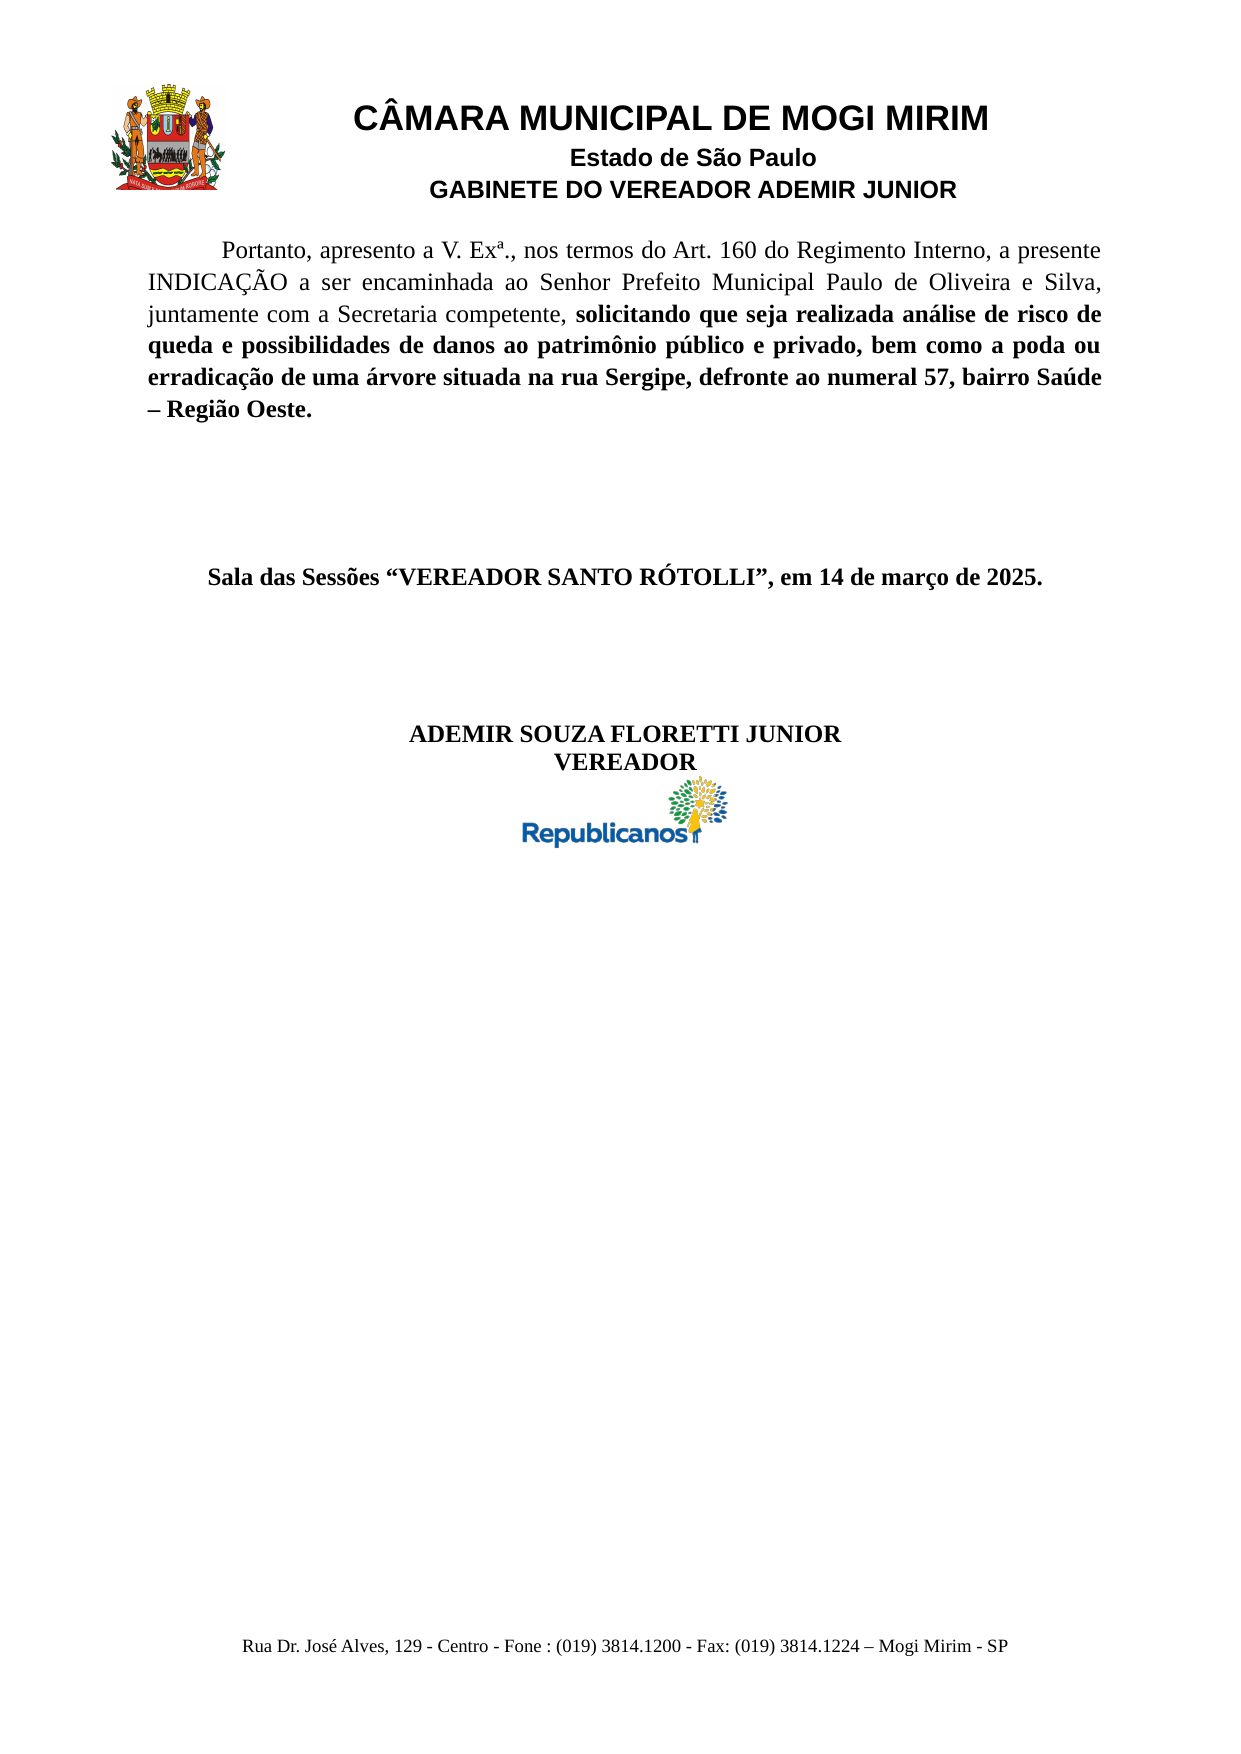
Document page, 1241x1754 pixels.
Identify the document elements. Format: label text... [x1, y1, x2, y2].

text Portanto, apresento a V. Exª., nos termos do Art. 160 do Regimento Interno, a presente INDICAÇÃO a ser encaminhada ao Senhor Prefeito Municipal Paulo de Oliveira e Silva, juntamente com a Secretaria competente, solicitando que seja realizada análise de risco de queda e possibilidades de danos ao patrimônio público e privado, bem como a poda ou erradicação de uma árvore situada na rua Sergipe, defronte ao numeral 57, bairro Saúde – Região Oeste. [148, 236, 1103, 423]
text Sala das Sessões “VEREADOR SANTO RÓTOLLI”, em 14 de março de 2025. [148, 563, 1103, 590]
picture [110, 84, 226, 190]
text ADEMIR SOUZA FLORETTI JUNIOR [148, 720, 1103, 748]
text VEREADOR [148, 748, 1103, 775]
picture [509, 767, 741, 853]
